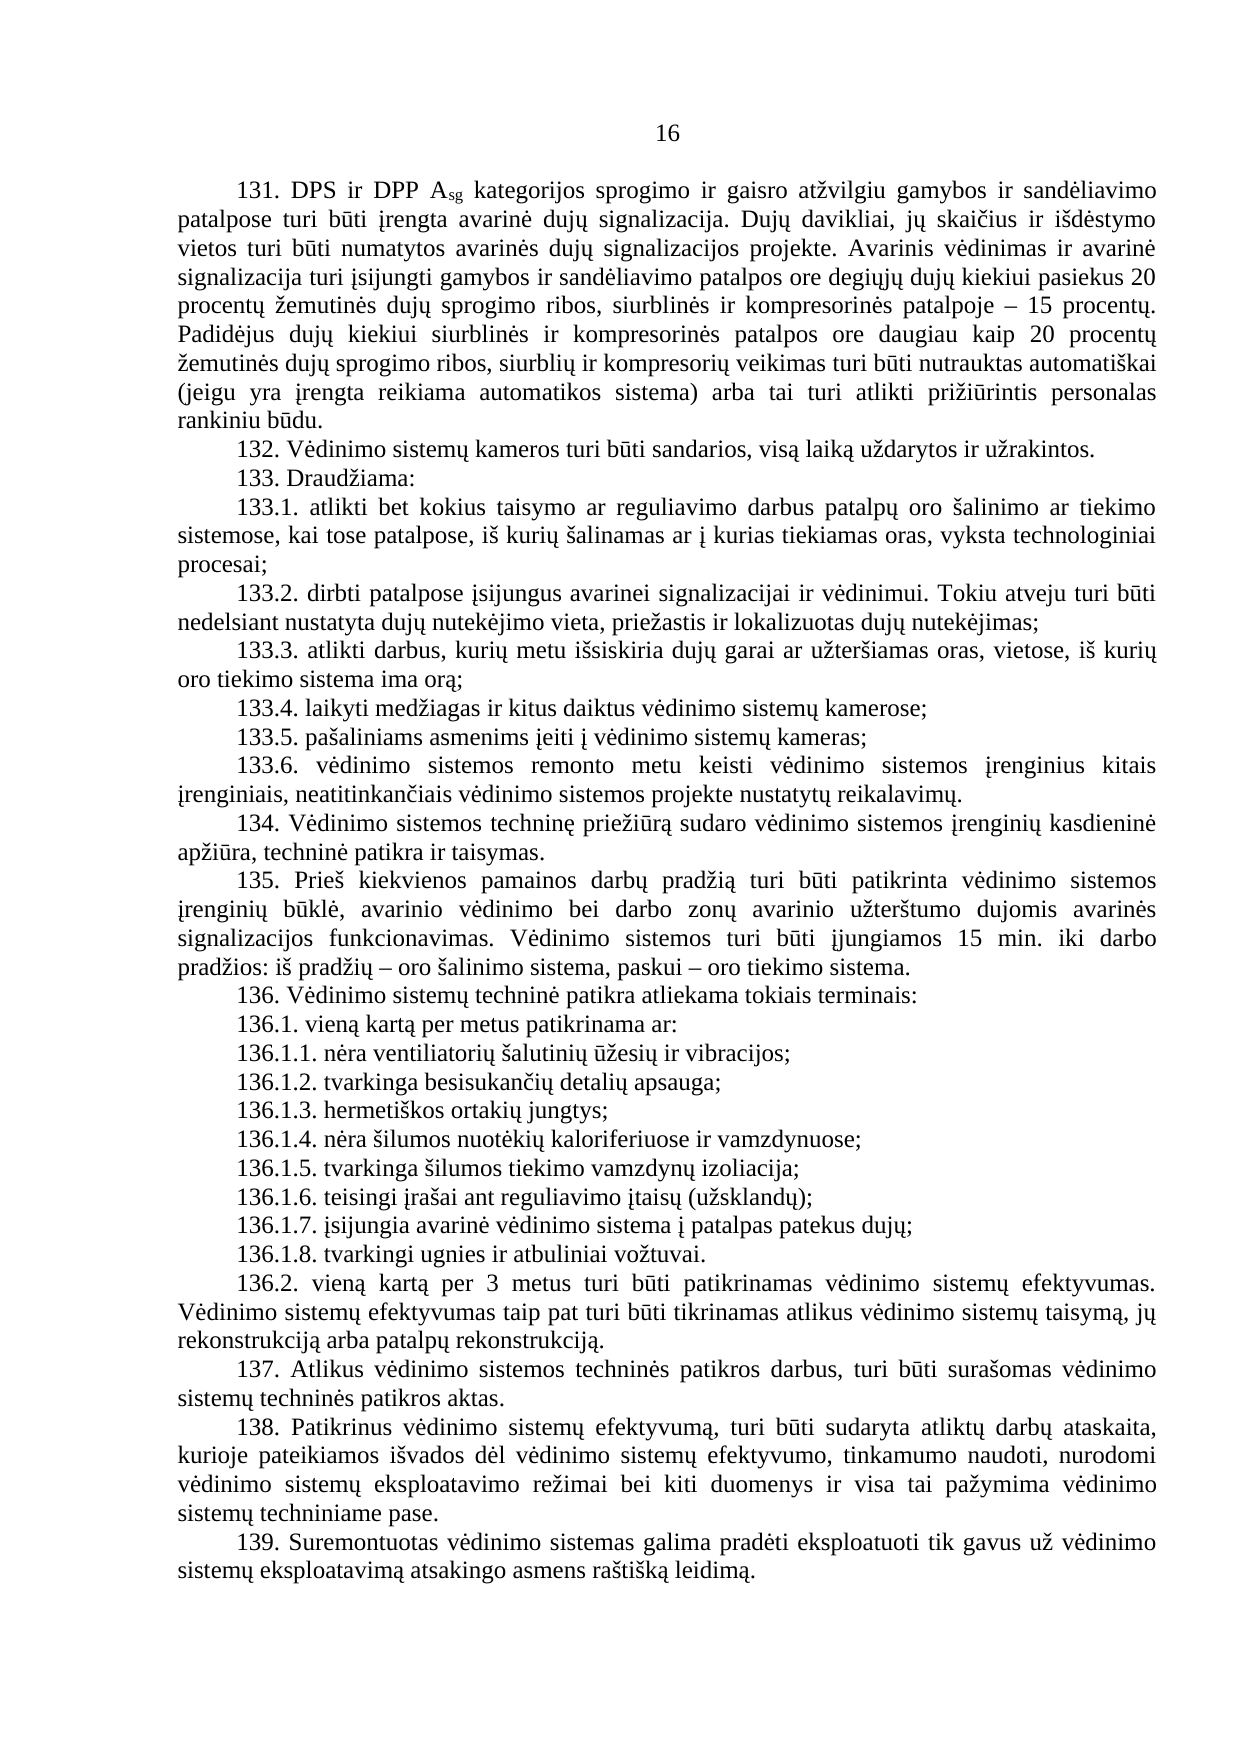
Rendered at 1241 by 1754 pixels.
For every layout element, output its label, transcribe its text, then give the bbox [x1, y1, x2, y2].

text 136. Vėdinimo sistemų techninė patikra atliekama tokiais terminais: [177, 981, 1157, 1009]
text 132. Vėdinimo sistemų kameros turi būti sandarios, visą laiką uždarytos ir užrakintos. [177, 434, 1157, 463]
text 133.2. dirbti patalpose įsijungus avarinei signalizacijai ir vėdinimui. Tokiu atveju turi būti nedelsiant nustatyta dujų nutekėjimo vieta, priežastis ir lokalizuotas dujų nutekėjimas; [177, 578, 1157, 636]
text 133.6. vėdinimo sistemos remonto metu keisti vėdinimo sistemos įrenginius kitais įrenginiais, neatitinkančiais vėdinimo sistemos projekte nustatytų reikalavimų. [177, 751, 1157, 808]
text 136.1.4. nėra šilumos nuotėkių kaloriferiuose ir vamzdynuose; [177, 1124, 1157, 1153]
text 136.1.1. nėra ventiliatorių šalutinių ūžesių ir vibracijos; [177, 1038, 1157, 1067]
text 133.4. laikyti medžiagas ir kitus daiktus vėdinimo sistemų kamerose; [177, 693, 1157, 722]
text 138. Patikrinus vėdinimo sistemų efektyvumą, turi būti sudaryta atliktų darbų ataskaita, kurioje pateikiamos išvados dėl vėdinimo sistemų efektyvumo, tinkamumo naudoti, nurodomi vėdinimo sistemų eksploatavimo režimai bei kiti duomenys ir visa tai pažymima vėdinimo sistemų techniniame pase. [177, 1412, 1157, 1527]
text 136.1.5. tvarkinga šilumos tiekimo vamzdynų izoliacija; [177, 1153, 1157, 1182]
text 133. Draudžiama: [177, 463, 1157, 492]
text 133.1. atlikti bet kokius taisymo ar reguliavimo darbus patalpų oro šalinimo ar tiekimo sistemose, kai tose patalpose, iš kurių šalinamas ar į kurias tiekiamas oras, vyksta technologiniai procesai; [177, 492, 1157, 578]
text 136.1.8. tvarkingi ugnies ir atbuliniai vožtuvai. [177, 1239, 1157, 1268]
text 136.2. vieną kartą per 3 metus turi būti patikrinamas vėdinimo sistemų efektyvumas. Vėdinimo sistemų efektyvumas taip pat turi būti tikrinamas atlikus vėdinimo sistemų taisymą, jų rekonstrukciją arba patalpų rekonstrukciją. [177, 1268, 1157, 1354]
text 139. Suremontuotas vėdinimo sistemas galima pradėti eksploatuoti tik gavus už vėdinimo sistemų eksploatavimą atsakingo asmens raštišką leidimą. [177, 1527, 1157, 1584]
text 137. Atlikus vėdinimo sistemos techninės patikros darbus, turi būti surašomas vėdinimo sistemų techninės patikros aktas. [177, 1354, 1157, 1412]
text 135. Prieš kiekvienos pamainos darbų pradžią turi būti patikrinta vėdinimo sistemos įrenginių būklė, avarinio vėdinimo bei darbo zonų avarinio užterštumo dujomis avarinės signalizacijos funkcionavimas. Vėdinimo sistemos turi būti įjungiamos 15 min. iki darbo pradžios: iš pradžių – oro šalinimo sistema, paskui – oro tiekimo sistema. [177, 866, 1157, 981]
text 133.5. pašaliniams asmenims įeiti į vėdinimo sistemų kameras; [177, 722, 1157, 751]
text 136.1.6. teisingi įrašai ant reguliavimo įtaisų (užsklandų); [177, 1182, 1157, 1211]
text 136.1.3. hermetiškos ortakių jungtys; [177, 1096, 1157, 1124]
text 131. DPS ir DPP Asg kategorijos sprogimo ir gaisro atžvilgiu gamybos ir sandėliavimo patalpose turi būti įrengta avarinė dujų signalizacija. Dujų davikliai, jų skaičius ir išdėstymo vietos turi būti numatytos avarinės dujų signalizacijos projekte. Avarinis vėdinimas ir avarinė signalizacija turi įsijungti gamybos ir sandėliavimo patalpos ore degiųjų dujų kiekiui pasiekus 20 procentų žemutinės dujų sprogimo ribos, siurblinės ir kompresorinės patalpoje – 15 procentų. Padidėjus dujų kiekiui siurblinės ir kompresorinės patalpos ore daugiau kaip 20 procentų žemutinės dujų sprogimo ribos, siurblių ir kompresorių veikimas turi būti nutrauktas automatiškai (jeigu yra įrengta reikiama automatikos sistema) arba tai turi atlikti prižiūrintis personalas rankiniu būdu. [177, 176, 1157, 434]
text 136.1.7. įsijungia avarinė vėdinimo sistema į patalpas patekus dujų; [177, 1211, 1157, 1239]
text 136.1.2. tvarkinga besisukančių detalių apsauga; [177, 1067, 1157, 1096]
text 134. Vėdinimo sistemos techninę priežiūrą sudaro vėdinimo sistemos įrenginių kasdieninė apžiūra, techninė patikra ir taisymas. [177, 808, 1157, 866]
text 133.3. atlikti darbus, kurių metu išsiskiria dujų garai ar užteršiamas oras, vietose, iš kurių oro tiekimo sistema ima orą; [177, 636, 1157, 693]
text 136.1. vieną kartą per metus patikrinama ar: [177, 1009, 1157, 1038]
